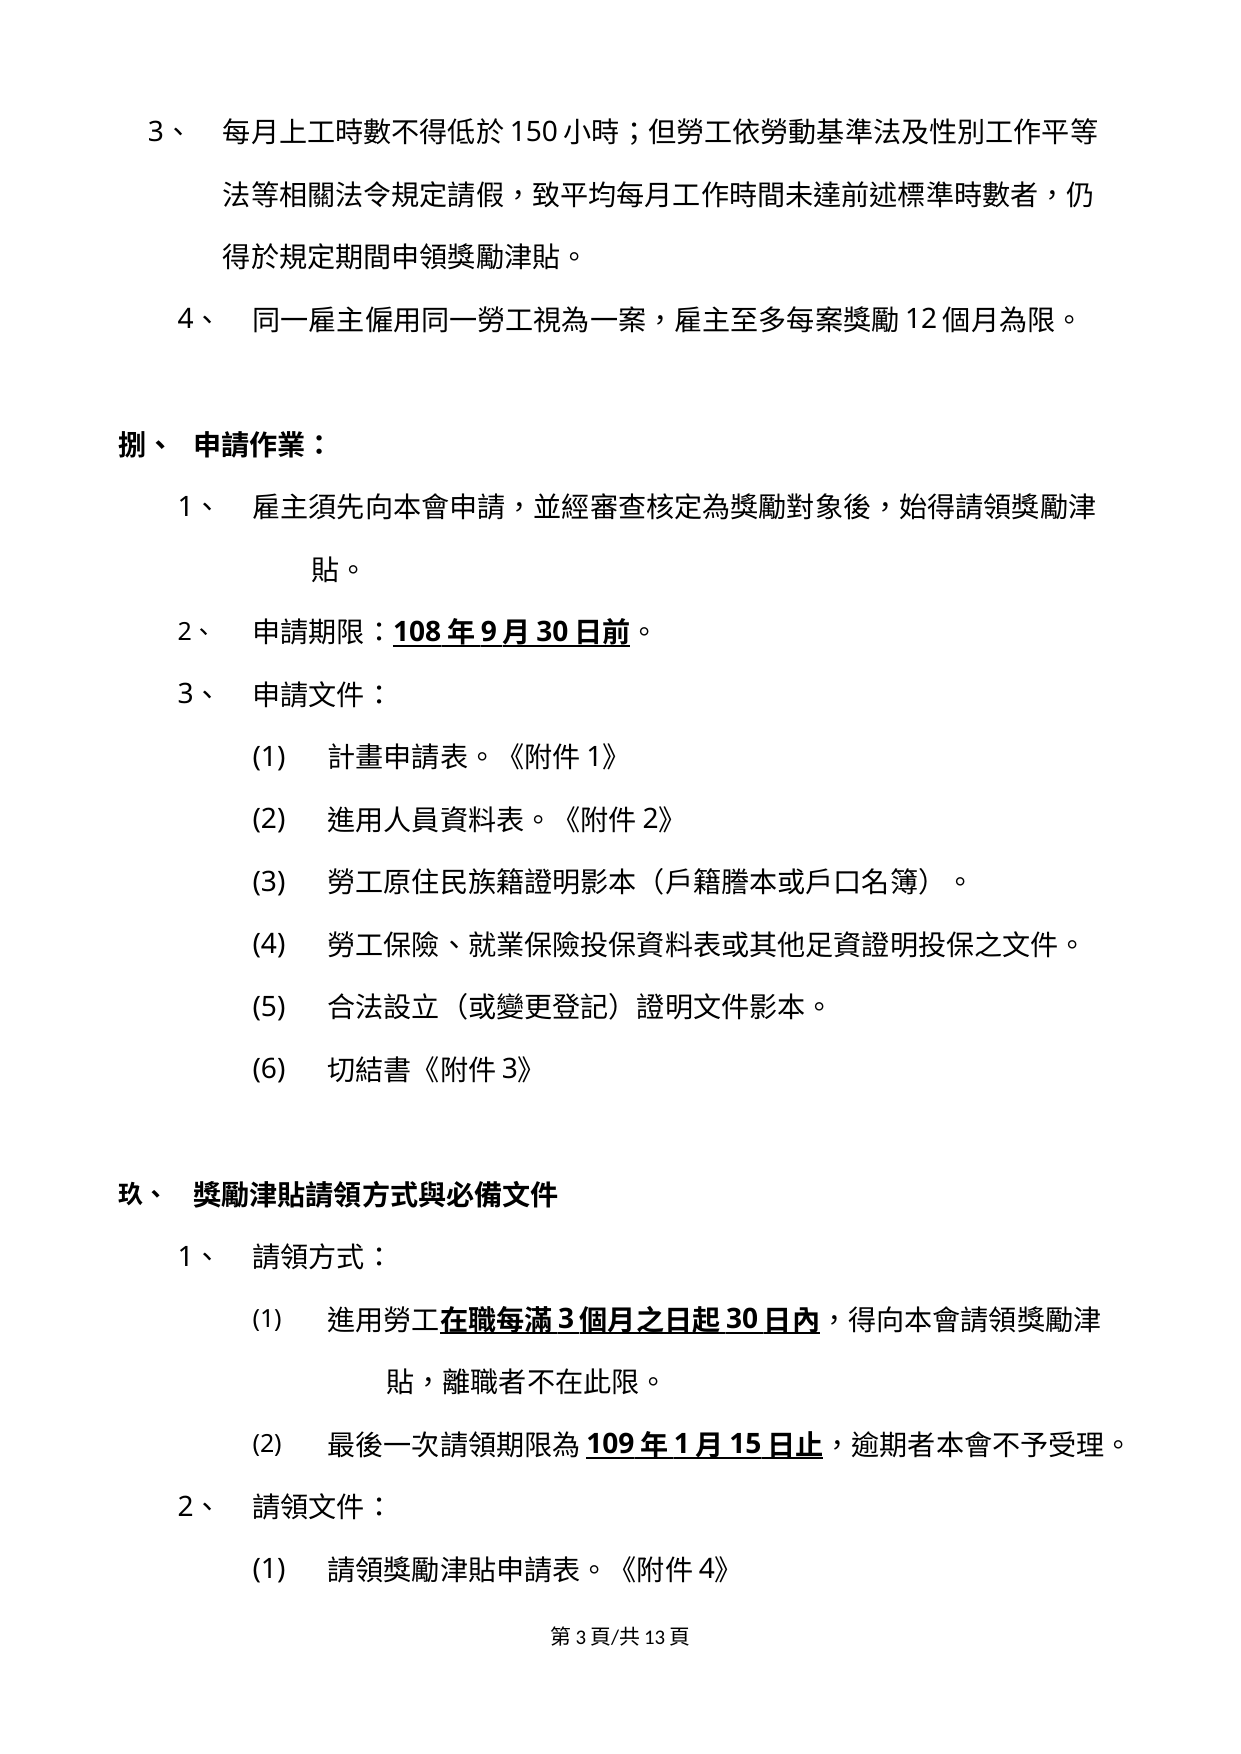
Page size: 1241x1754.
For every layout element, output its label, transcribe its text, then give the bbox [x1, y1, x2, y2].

list 請領獎勵津貼申請表。《附件4》 [252, 1526, 1122, 1589]
list 申請期限：108年9月30日前。 [177, 589, 1122, 651]
list 最後一次請領期限為109年1月15日止，逾期者本會不予受理。 [252, 1401, 1122, 1464]
list 獎勵津貼請領方式與必備文件 [118, 1151, 1122, 1214]
list 申請文件： [177, 651, 1122, 714]
list 進用勞工在職每滿3個月之日起30日內，得向本會請領獎勵津貼，離職者不在此限。 [252, 1276, 1122, 1401]
list 計畫申請表。《附件1》 [252, 714, 1122, 776]
list 申請作業： [118, 401, 1122, 464]
list 雇主須先向本會申請，並經審查核定為獎勵對象後，始得請領獎勵津貼。 [177, 464, 1122, 589]
list 每月上工時數不得低於150小時；但勞工依勞動基準法及性別工作平等法等相關法令規定請假，致平均每月工作時間未達前述標準時數者，仍得於規定期間申領獎勵津貼。 [148, 89, 1122, 276]
list 勞工保險、就業保險投保資料表或其他足資證明投保之文件。 [252, 901, 1122, 964]
list 勞工原住民族籍證明影本（戶籍謄本或戶口名簿）。 [252, 839, 1122, 901]
list 進用人員資料表。《附件2》 [252, 776, 1122, 839]
list 切結書《附件3》 [252, 1026, 1122, 1089]
list 合法設立（或變更登記）證明文件影本。 [252, 964, 1122, 1026]
list 請領方式： [177, 1214, 1122, 1276]
list 請領文件： [177, 1464, 1122, 1526]
list 同一雇主僱用同一勞工視為一案，雇主至多每案獎勵12個月為限。 [177, 276, 1122, 339]
